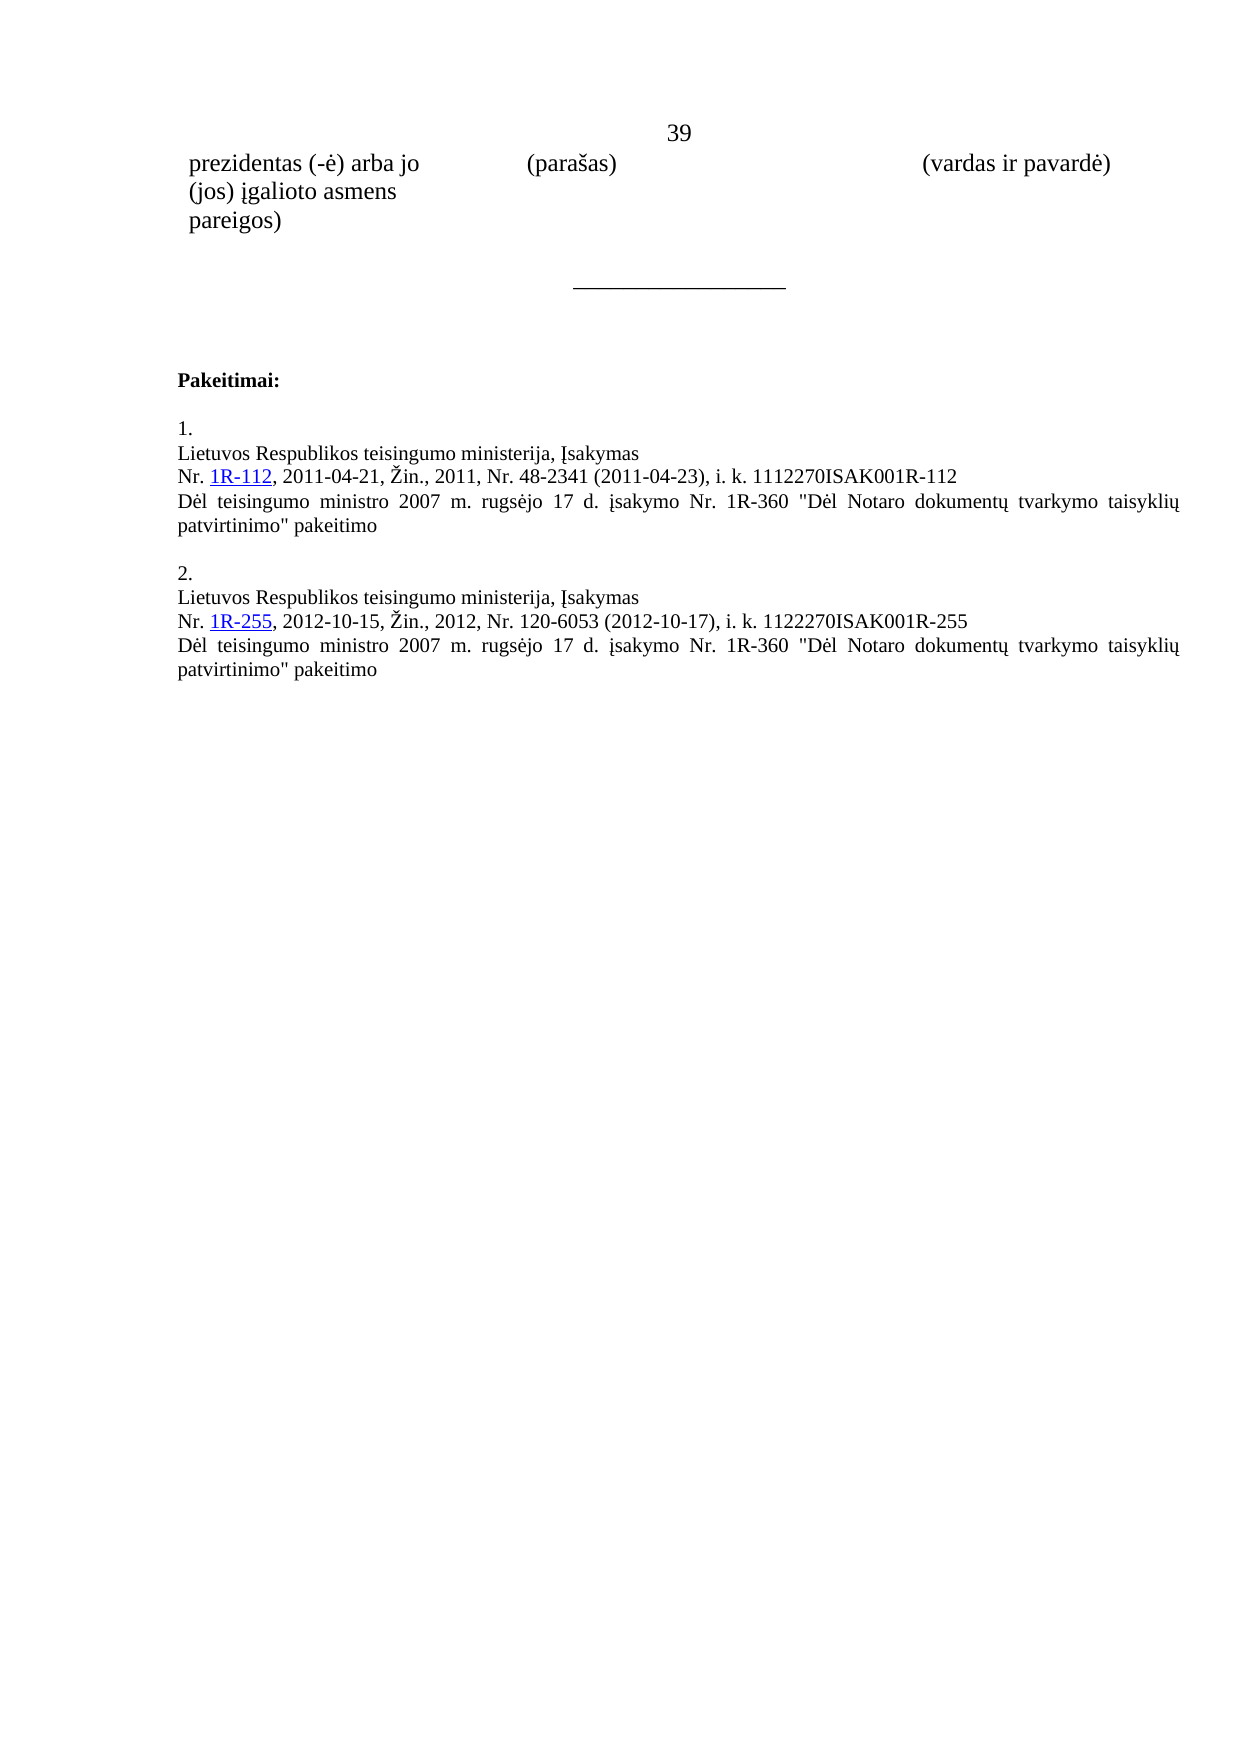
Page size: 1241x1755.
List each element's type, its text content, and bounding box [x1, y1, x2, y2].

text Nr. 1R-112, 2011-04-21, Žin., 2011, Nr. 48-2341 (2011-04-23), i. k. 1112270ISAK001R-112 [177, 464, 1181, 488]
text 2. [177, 561, 1181, 585]
table_header (parašas) [470, 148, 673, 234]
text 1. [177, 416, 1181, 440]
text Lietuvos Respublikos teisingumo ministerija, Įsakymas [177, 440, 1181, 464]
text Lietuvos Respublikos teisingumo ministerija, Įsakymas [177, 585, 1181, 609]
text Pakeitimai: [177, 368, 1181, 392]
text _________________ [177, 263, 1181, 291]
table_header (vardas ir pavardė) [673, 148, 1122, 234]
text Dėl teisingumo ministro 2007 m. rugsėjo 17 d. įsakymo Nr. 1R-360 "Dėl Notaro dokumentų tvarkymo taisyklių patvirtinimo" pakeitimo [177, 488, 1181, 537]
text Nr. 1R-255, 2012-10-15, Žin., 2012, Nr. 120-6053 (2012-10-17), i. k. 1122270ISAK001R-255 [177, 609, 1181, 633]
text Dėl teisingumo ministro 2007 m. rugsėjo 17 d. įsakymo Nr. 1R-360 "Dėl Notaro dokumentų tvarkymo taisyklių patvirtinimo" pakeitimo [177, 633, 1181, 681]
table_header prezidentas (-ė) arba jo (jos) įgalioto asmens pareigos) [177, 148, 470, 234]
